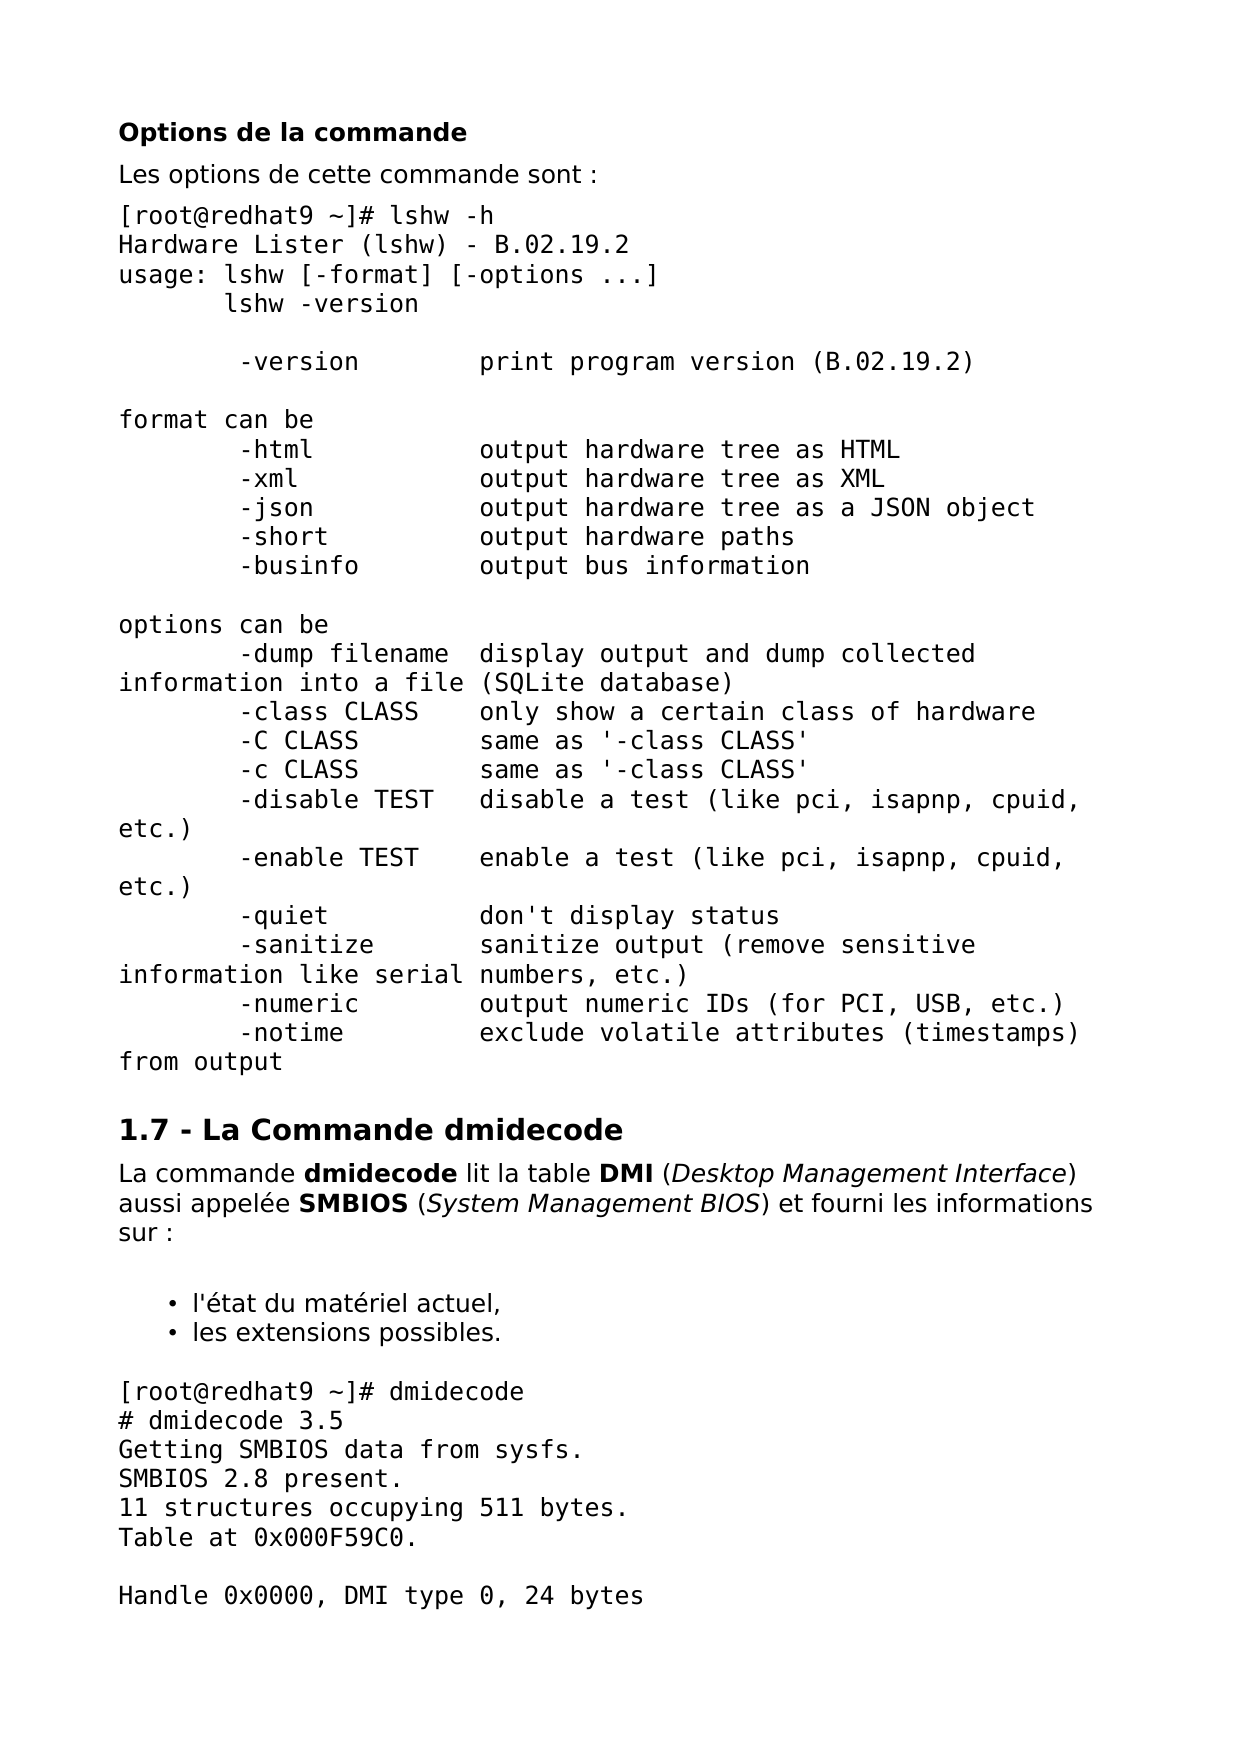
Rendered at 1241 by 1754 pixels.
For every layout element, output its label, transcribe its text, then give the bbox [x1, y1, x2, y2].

list l'état du matériel actuel, [177, 1289, 1122, 1318]
subtitle Options de la commande [118, 118, 1122, 147]
text La commande dmidecode lit la table DMI (Desktop Management Interface) aussi appelée SMBIOS (System Management BIOS) et fourni les informations sur : [118, 1160, 1122, 1247]
text Les options de cette commande sont : [118, 160, 1122, 189]
list les extensions possibles. [177, 1318, 1122, 1347]
subtitle 1.7 - La Commande dmidecode [118, 1113, 1122, 1147]
text [root@redhat9 ~]# dmidecode # dmidecode 3.5 Getting SMBIOS data from sysfs. SMBIOS 2.8 present. 11 structures occupying 511 bytes. Table at 0x000F59C0. Handle 0x0000, DMI type 0, 24 bytes [118, 1377, 1122, 1610]
text [root@redhat9 ~]# lshw -h Hardware Lister (lshw) - B.02.19.2 usage: lshw [-format] [-options ...] lshw -version -version print program version (B.02.19.2) format can be -html output hardware tree as HTML -xml output hardware tree as XML -json output hardware tree as a JSON object -short output hardware paths -businfo output bus information options can be -dump filename display output and dump collected information into a file (SQLite database) -class CLASS only show a certain class of hardware -C CLASS same as '-class CLASS' -c CLASS same as '-class CLASS' -disable TEST disable a test (like pci, isapnp, cpuid, etc.) -enable TEST enable a test (like pci, isapnp, cpuid, etc.) -quiet don't display status -sanitize sanitize output (remove sensitive information like serial numbers, etc.) -numeric output numeric IDs (for PCI, USB, etc.) -notime exclude volatile attributes (timestamps) from output [118, 201, 1122, 1076]
